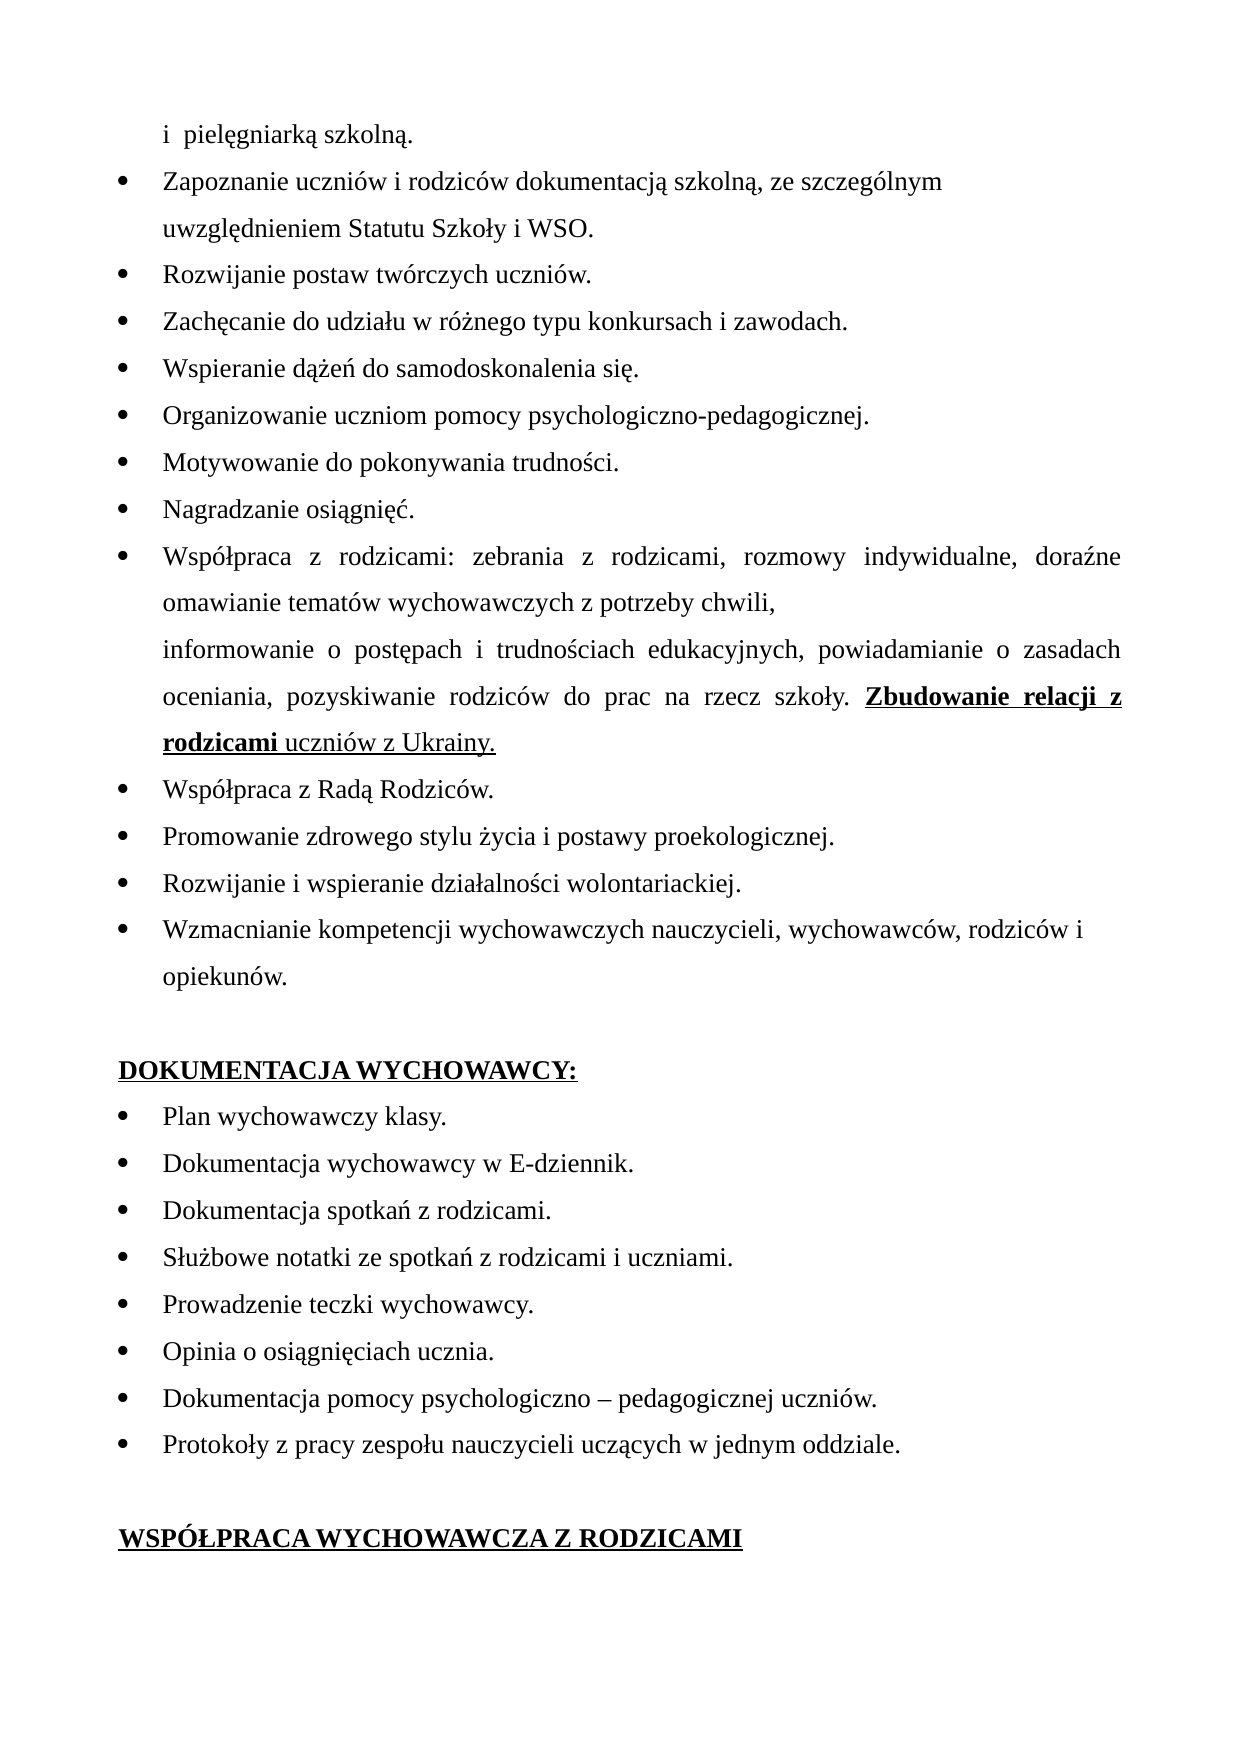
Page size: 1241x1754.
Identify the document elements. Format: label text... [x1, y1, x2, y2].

list Dokumentacja wychowawcy w E-dziennik. [118, 1147, 1122, 1178]
list Wzmacnianie kompetencji wychowawczych nauczycieli, wychowawców, rodziców i opiekunów. [118, 914, 1122, 992]
list Opinia o osiągnięciach ucznia. [118, 1335, 1122, 1366]
list Nagradzanie osiągnięć. [118, 493, 1122, 524]
list Rozwijanie i wspieranie działalności wolontariackiej. [118, 867, 1122, 898]
list Wspieranie dążeń do samodoskonalenia się. [118, 352, 1122, 383]
list Zapoznanie uczniów i rodziców dokumentacją szkolną, ze szczególnym [118, 165, 1122, 196]
list Dokumentacja spotkań z rodzicami. [118, 1194, 1122, 1225]
list Motywowanie do pokonywania trudności. [118, 446, 1122, 477]
list Prowadzenie teczki wychowawcy. [118, 1288, 1122, 1319]
list Plan wychowawczy klasy. [118, 1100, 1122, 1132]
list Współpraca z Radą Rodziców. [118, 773, 1122, 804]
text DOKUMENTACJA WYCHOWAWCY: [118, 1054, 1122, 1085]
list Rozwijanie postaw twórczych uczniów. [118, 258, 1122, 289]
list Służbowe notatki ze spotkań z rodzicami i uczniami. [118, 1241, 1122, 1272]
list informowanie o postępach i trudnościach edukacyjnych, powiadamianie o zasadach oceniania, pozyskiwanie rodziców do prac na rzecz szkoły. Zbudowanie relacji z rodzicami uczniów z Ukrainy. [118, 633, 1122, 757]
list Dokumentacja pomocy psychologiczno – pedagogicznej uczniów. [118, 1382, 1122, 1413]
list Organizowanie uczniom pomocy psychologiczno-pedagogicznej. [118, 399, 1122, 430]
list Współpraca z rodzicami: zebrania z rodzicami, rozmowy indywidualne, doraźne omawianie tematów wychowawczych z potrzeby chwili, [118, 539, 1122, 617]
list WSPÓŁPRACA WYCHOWAWCZA Z RODZICAMI [118, 1522, 1122, 1553]
list Protokoły z pracy zespołu nauczycieli uczących w jednym oddziale. [118, 1428, 1122, 1460]
list Zachęcanie do udziału w różnego typu konkursach i zawodach. [118, 305, 1122, 336]
list uwzględnieniem Statutu Szkoły i WSO. [118, 212, 1122, 243]
list Promowanie zdrowego stylu życia i postawy proekologicznej. [118, 820, 1122, 851]
list i pielęgniarką szkolną. [118, 118, 1122, 149]
